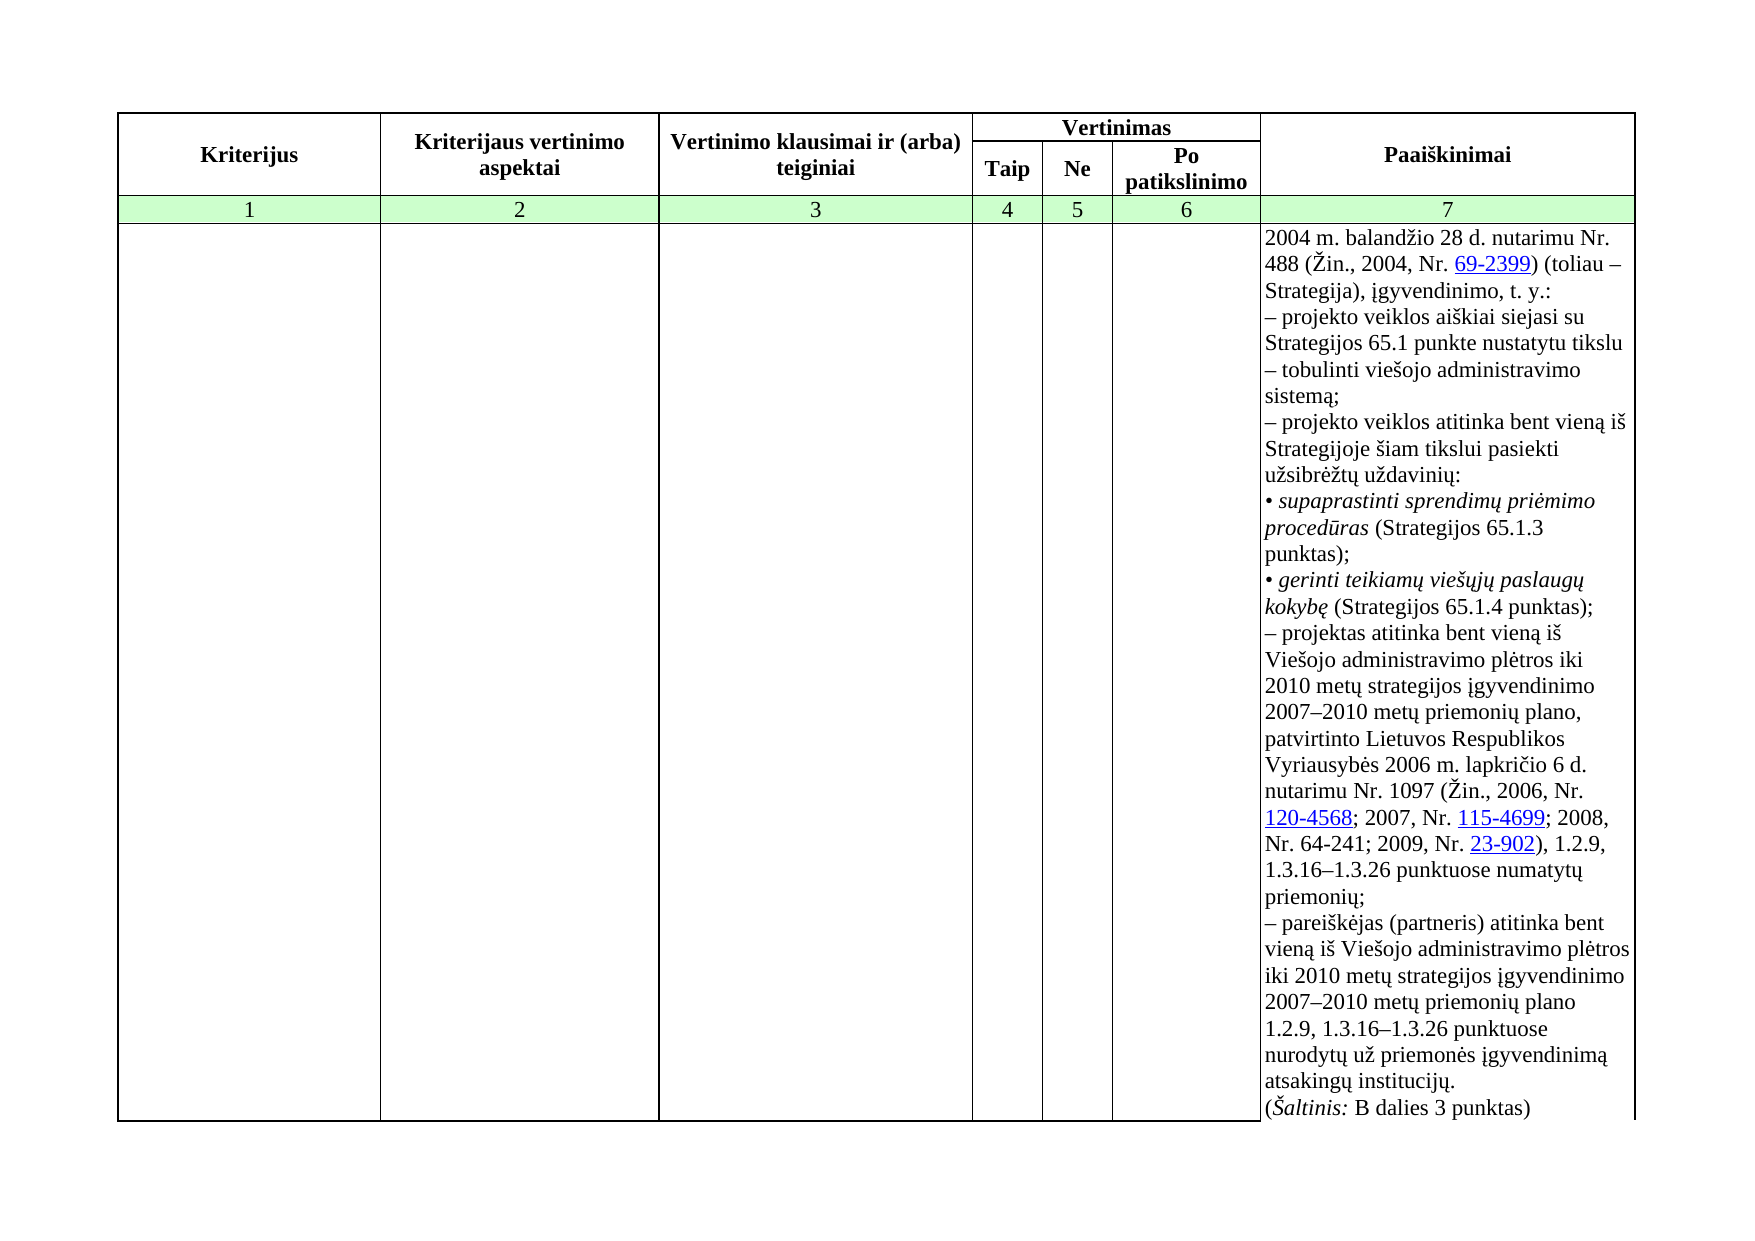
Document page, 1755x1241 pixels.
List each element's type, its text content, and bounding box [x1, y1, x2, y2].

table_header Paaiškinimai [1261, 114, 1634, 194]
table_cell [973, 224, 1042, 1120]
table_header Vertinimas [973, 114, 1260, 140]
table_cell [119, 224, 380, 1120]
table_header Kriterijus [119, 114, 380, 194]
table_cell 7 [1261, 196, 1634, 222]
table_cell Taip [973, 142, 1042, 194]
table_cell [1113, 224, 1260, 1120]
table_cell Po patikslinimo [1113, 142, 1260, 194]
table_cell 2004 m. balandžio 28 d. nutarimu Nr. 488 (Žin., 2004, Nr. 69-2399) (toliau – Strategija), įgyvendinimo, t. y.: – projekto veiklos aiškiai siejasi su Strategijos 65.1 punkte nustatytu tikslu – tobulinti viešojo administravimo sistemą; – projekto veiklos atitinka bent vieną iš Strategijoje šiam tikslui pasiekti užsibrėžtų uždavinių: • supaprastinti sprendimų priėmimo procedūras (Strategijos 65.1.3 punktas); • gerinti teikiamų viešųjų paslaugų kokybę (Strategijos 65.1.4 punktas); – projektas atitinka bent vieną iš Viešojo administravimo plėtros iki 2010 metų strategijos įgyvendinimo 2007–2010 metų priemonių plano, patvirtinto Lietuvos Respublikos Vyriausybės 2006 m. lapkričio 6 d. nutarimu Nr. 1097 (Žin., 2006, Nr. 120-4568; 2007, Nr. 115-4699; 2008, Nr. 64-241; 2009, Nr. 23-902), 1.2.9, 1.3.16–1.3.26 punktuose numatytų priemonių; – pareiškėjas (partneris) atitinka bent vieną iš Viešojo administravimo plėtros iki 2010 metų strategijos įgyvendinimo 2007–2010 metų priemonių plano 1.2.9, 1.3.16–1.3.26 punktuose nurodytų už priemonės įgyvendinimą atsakingų institucijų. (Šaltinis: B dalies 3 punktas) [1261, 224, 1634, 1120]
table_cell 2 [381, 196, 658, 222]
table_cell Ne [1043, 142, 1112, 194]
table_cell [1043, 224, 1112, 1120]
table_cell 3 [660, 196, 972, 222]
table_cell [381, 224, 658, 1120]
table_header Kriterijaus vertinimo aspektai [381, 114, 658, 194]
table_cell 5 [1043, 196, 1112, 222]
table_header Vertinimo klausimai ir (arba) teiginiai [660, 114, 972, 194]
table_cell 4 [973, 196, 1042, 222]
table_cell 6 [1113, 196, 1260, 222]
table_cell 1 [119, 196, 380, 222]
table_cell [660, 224, 972, 1120]
